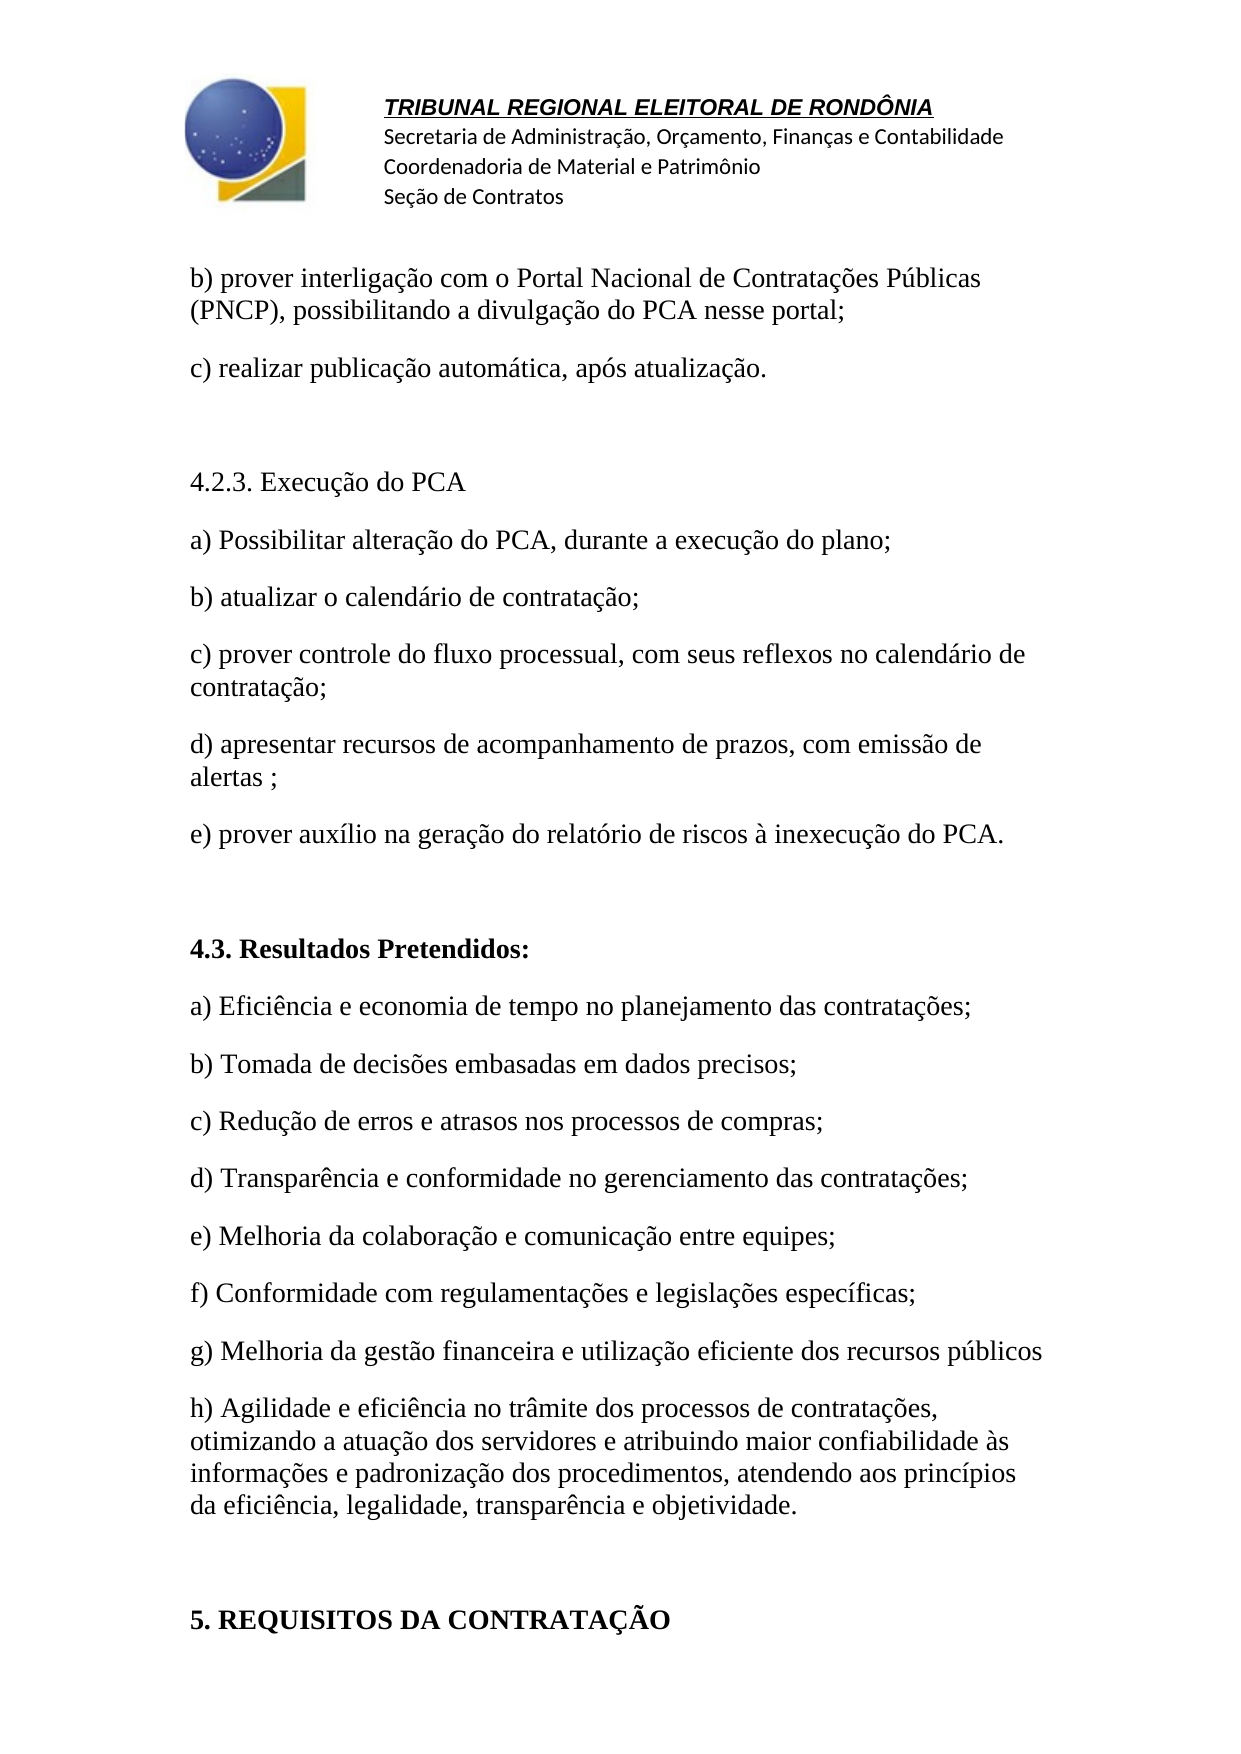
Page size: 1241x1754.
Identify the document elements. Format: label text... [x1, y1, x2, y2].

text g) Melhoria da gestão financeira e utilização eficiente dos recursos públicos [190, 1334, 1051, 1366]
text 4.2.3. Execução do PCA [190, 465, 1051, 498]
text d) apresentar recursos de acompanhamento de prazos, com emissão de alertas ; [190, 727, 1051, 792]
text e) prover auxílio na geração do relatório de riscos à inexecução do PCA. [190, 817, 1051, 849]
text c) Redução de erros e atrasos nos processos de compras; [190, 1104, 1051, 1137]
text f) Conformidade com regulamentações e legislações específicas; [190, 1276, 1051, 1309]
text 5. REQUISITOS DA CONTRATAÇÃO [190, 1603, 1051, 1636]
text a) Possibilitar alteração do PCA, durante a execução do plano; [190, 523, 1051, 555]
text d) Transparência e conformidade no gerenciamento das contratações; [190, 1162, 1051, 1194]
text c) realizar publicação automática, após atualização. [190, 351, 1051, 383]
text h) Agilidade e eficiência no trâmite dos processos de contratações, otimizando a atuação dos servidores e atribuindo maior confiabilidade às informações e padronização dos procedimentos, atendendo aos princípios da eficiência, legalidade, transparência e objetividade. [190, 1391, 1051, 1521]
text c) prover controle do fluxo processual, com seus reflexos no calendário de contratação; [190, 638, 1051, 702]
text b) Tomada de decisões embasadas em dados precisos; [190, 1047, 1051, 1079]
text b) prover interligação com o Portal Nacional de Contratações Públicas (PNCP), possibilitando a divulgação do PCA nesse portal; [190, 261, 1051, 326]
text b) atualizar o calendário de contratação; [190, 580, 1051, 613]
text e) Melhoria da colaboração e comunicação entre equipes; [190, 1219, 1051, 1251]
text 4.3. Resultados Pretendidos: [190, 932, 1051, 964]
text a) Eficiência e economia de tempo no planejamento das contratações; [190, 989, 1051, 1022]
